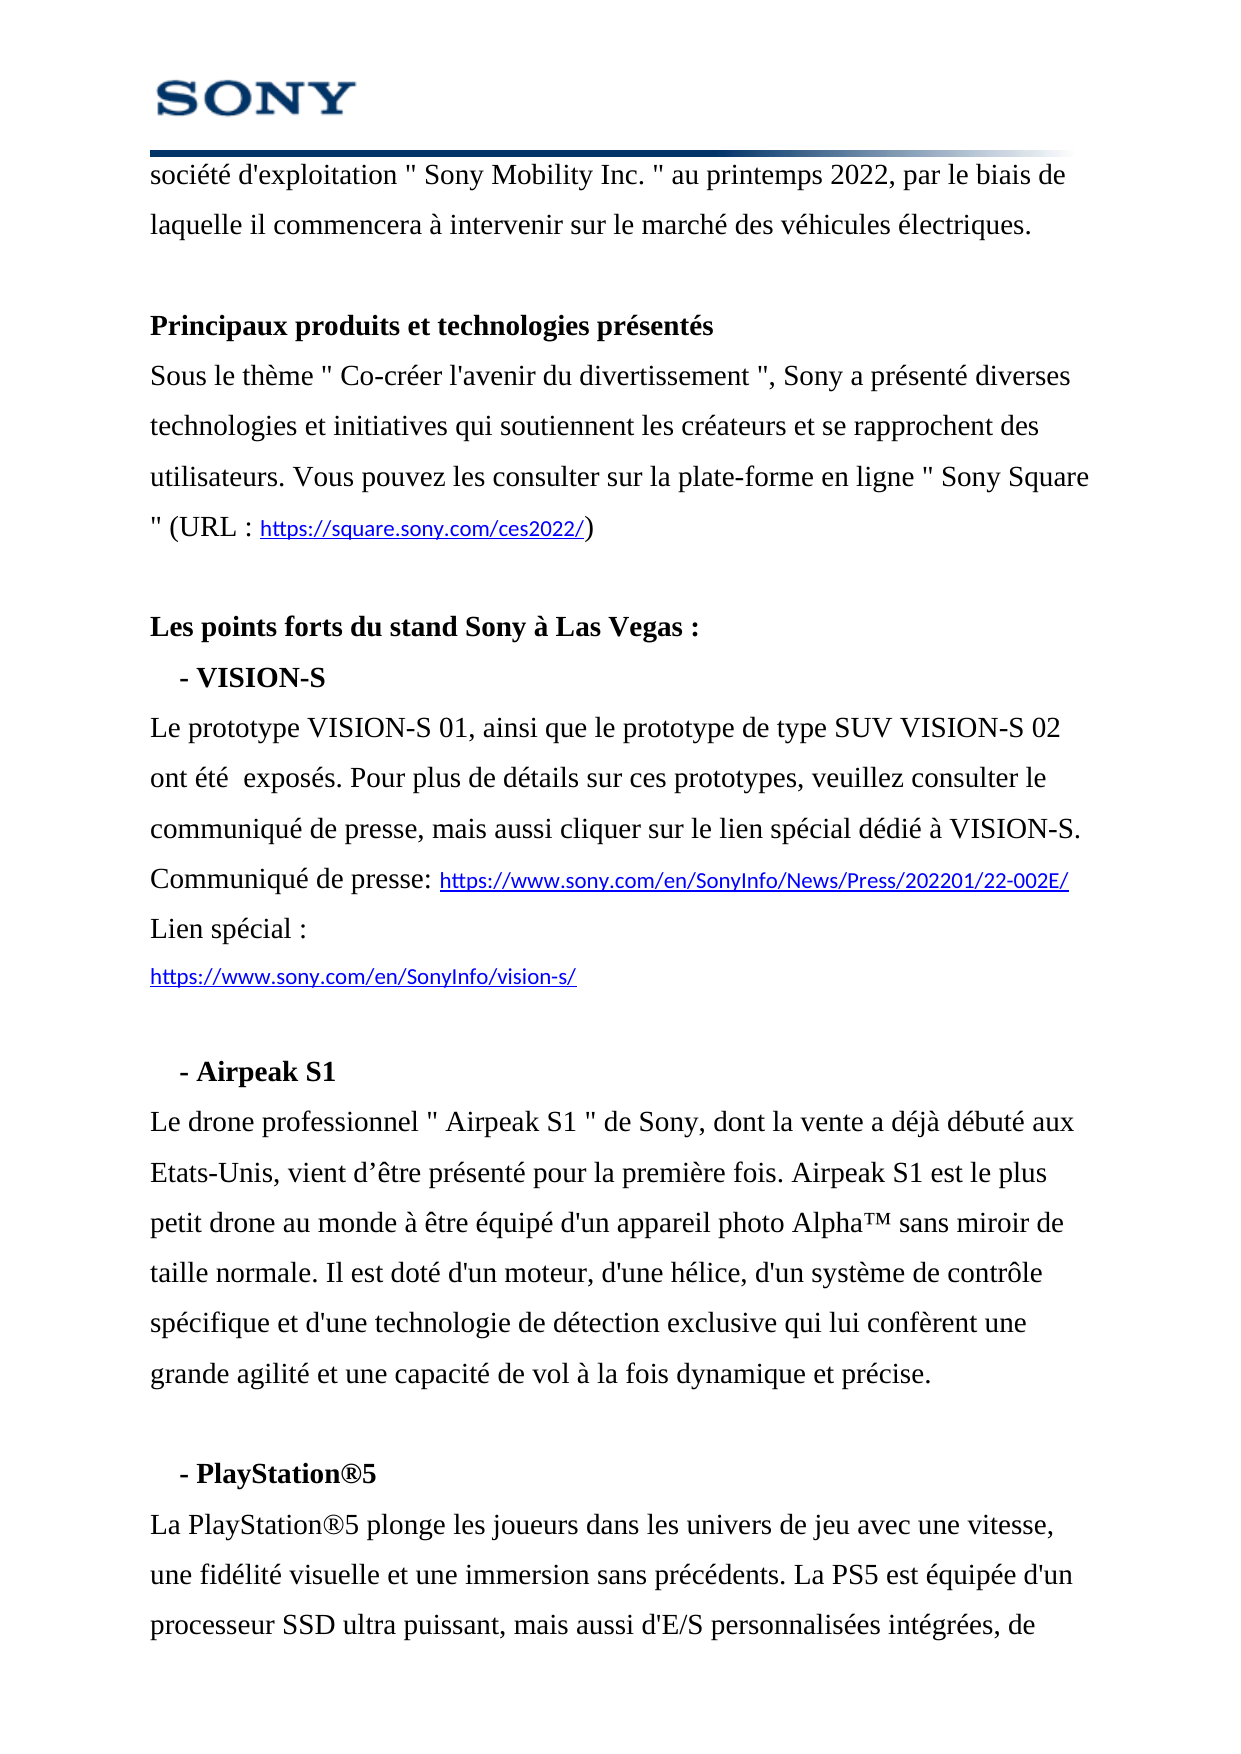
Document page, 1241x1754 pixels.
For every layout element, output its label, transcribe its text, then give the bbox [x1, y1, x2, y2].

text https://www.sony.com/en/SonyInfo/vision-s/ [150, 962, 1090, 990]
text Sous le thème " Co-créer l'avenir du divertissement ", Sony a présenté diverses technologies et initiatives qui soutiennent les créateurs et se rapprochent des utilisateurs. Vous pouvez les consulter sur la plate-forme en ligne " Sony Square " (URL : https://square.sony.com/ces2022/) [150, 358, 1090, 542]
text Le prototype VISION-S 01, ainsi que le prototype de type SUV VISION-S 02 ont été exposés. Pour plus de détails sur ces prototypes, veuillez consulter le communiqué de presse, mais aussi cliquer sur le lien spécial dédié à VISION-S. [150, 710, 1090, 844]
text Les points forts du stand Sony à Las Vegas : [150, 609, 1090, 643]
text Lien spécial : [150, 911, 1090, 945]
text - VISION-S [150, 660, 1090, 693]
text Principaux produits et technologies présentés [150, 308, 1090, 341]
text La PlayStation®5 plonge les joueurs dans les univers de jeu avec une vitesse, une fidélité visuelle et une immersion sans précédents. La PS5 est équipée d'un processeur SSD ultra puissant, mais aussi d'E/S personnalisées intégrées, de [150, 1507, 1090, 1641]
text société d'exploitation " Sony Mobility Inc. " au printemps 2022, par le biais de laquelle il commencera à intervenir sur le marché des véhicules électriques. [150, 157, 1090, 241]
text - PlayStation®5 [150, 1457, 1090, 1490]
text Le drone professionnel " Airpeak S1 " de Sony, dont la vente a déjà débuté aux Etats-Unis, vient d’être présenté pour la première fois. Airpeak S1 est le plus petit drone au monde à être équipé d'un appareil photo Alpha™ sans miroir de taille normale. Il est doté d'un moteur, d'une hélice, d'un système de contrôle spécifique et d'une technologie de détection exclusive qui lui confèrent une grande agilité et une capacité de vol à la fois dynamique et précise. [150, 1104, 1090, 1389]
text - Airpeak S1 [150, 1054, 1090, 1088]
text Communiqué de presse: https://www.sony.com/en/SonyInfo/News/Press/202201/22-002E/ [150, 861, 1090, 895]
